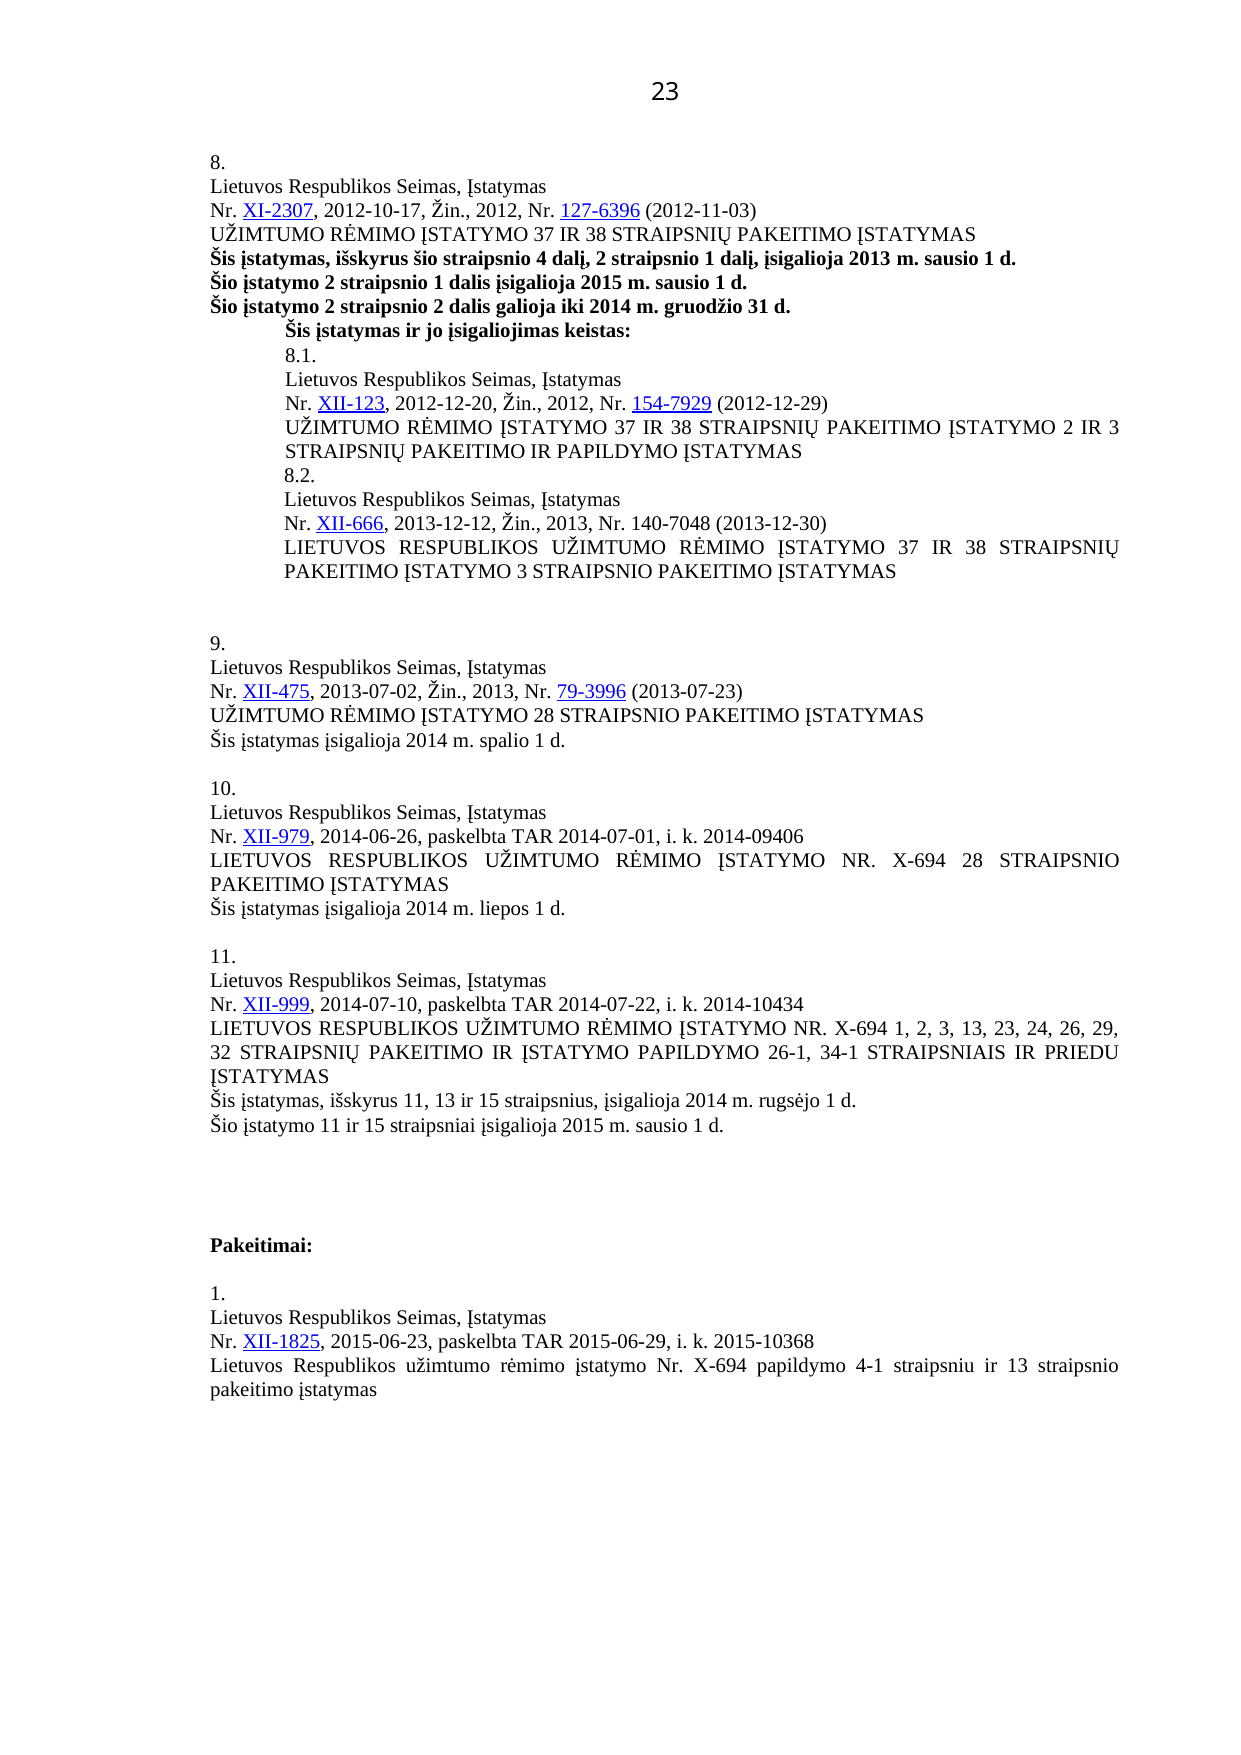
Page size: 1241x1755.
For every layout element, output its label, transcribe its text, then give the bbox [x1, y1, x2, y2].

text Lietuvos Respublikos Seimas, Įstatymas [210, 800, 1120, 824]
text Lietuvos Respublikos užimtumo rėmimo įstatymo Nr. X-694 papildymo 4-1 straipsniu ir 13 straipsnio pakeitimo įstatymas [210, 1353, 1120, 1401]
text Šio įstatymo 2 straipsnio 2 dalis galioja iki 2014 m. gruodžio 31 d. [210, 294, 1120, 318]
text Lietuvos Respublikos Seimas, Įstatymas [210, 1305, 1120, 1329]
text Nr. XII-999, 2014-07-10, paskelbta TAR 2014-07-22, i. k. 2014-10434 [210, 992, 1120, 1016]
text Šis įstatymas ir jo įsigaliojimas keistas: [210, 318, 1120, 342]
text Nr. XII-1825, 2015-06-23, paskelbta TAR 2015-06-29, i. k. 2015-10368 [210, 1329, 1120, 1353]
text Lietuvos Respublikos Seimas, Įstatymas [210, 487, 1120, 511]
text LIETUVOS RESPUBLIKOS UŽIMTUMO RĖMIMO ĮSTATYMO 37 IR 38 STRAIPSNIŲ PAKEITIMO ĮSTATYMO 3 STRAIPSNIO PAKEITIMO ĮSTATYMAS [284, 535, 1120, 583]
text Šis įstatymas įsigalioja 2014 m. spalio 1 d. [210, 727, 1120, 752]
text 9. [210, 631, 1120, 655]
text Lietuvos Respublikos Seimas, Įstatymas [210, 174, 1120, 198]
text UŽIMTUMO RĖMIMO ĮSTATYMO 37 IR 38 STRAIPSNIŲ PAKEITIMO ĮSTATYMAS [210, 222, 1120, 246]
text 1. [210, 1281, 1120, 1305]
text Šis įstatymas, išskyrus 11, 13 ir 15 straipsnius, įsigalioja 2014 m. rugsėjo 1 d. [210, 1088, 1120, 1112]
text 8.2. [210, 463, 1120, 487]
text Lietuvos Respublikos Seimas, Įstatymas [210, 655, 1120, 679]
text Nr. XII-979, 2014-06-26, paskelbta TAR 2014-07-01, i. k. 2014-09406 [210, 824, 1120, 848]
text 11. [210, 944, 1120, 968]
text Šis įstatymas, išskyrus šio straipsnio 4 dalį, 2 straipsnio 1 dalį, įsigalioja 2013 m. sausio 1 d. [210, 246, 1120, 270]
text 8.1. [210, 342, 1120, 367]
text Lietuvos Respublikos Seimas, Įstatymas [210, 367, 1120, 391]
text Nr. XII-475, 2013-07-02, Žin., 2013, Nr. 79-3996 (2013-07-23) [210, 679, 1120, 703]
text UŽIMTUMO RĖMIMO ĮSTATYMO 28 STRAIPSNIO PAKEITIMO ĮSTATYMAS [210, 703, 1120, 727]
text Šio įstatymo 11 ir 15 straipsniai įsigalioja 2015 m. sausio 1 d. [210, 1112, 1120, 1137]
text LIETUVOS RESPUBLIKOS UŽIMTUMO RĖMIMO ĮSTATYMO NR. X-694 28 STRAIPSNIO PAKEITIMO ĮSTATYMAS [210, 848, 1120, 896]
text 10. [210, 776, 1120, 800]
text LIETUVOS RESPUBLIKOS UŽIMTUMO RĖMIMO ĮSTATYMO NR. X-694 1, 2, 3, 13, 23, 24, 26, 29, 32 STRAIPSNIŲ PAKEITIMO IR ĮSTATYMO PAPILDYMO 26-1, 34-1 STRAIPSNIAIS IR PRIEDU ĮSTATYMAS [210, 1016, 1120, 1088]
text 8. [210, 150, 1120, 174]
text Pakeitimai: [210, 1233, 1120, 1257]
text Lietuvos Respublikos Seimas, Įstatymas [210, 968, 1120, 992]
text UŽIMTUMO RĖMIMO ĮSTATYMO 37 IR 38 STRAIPSNIŲ PAKEITIMO ĮSTATYMO 2 IR 3 STRAIPSNIŲ PAKEITIMO IR PAPILDYMO ĮSTATYMAS [285, 415, 1120, 463]
text Šio įstatymo 2 straipsnio 1 dalis įsigalioja 2015 m. sausio 1 d. [210, 270, 1120, 294]
text Nr. XI-2307, 2012-10-17, Žin., 2012, Nr. 127-6396 (2012-11-03) [210, 198, 1120, 222]
text Nr. XII-666, 2013-12-12, Žin., 2013, Nr. 140-7048 (2013-12-30) [210, 511, 1120, 535]
text Nr. XII-123, 2012-12-20, Žin., 2012, Nr. 154-7929 (2012-12-29) [210, 391, 1120, 415]
text Šis įstatymas įsigalioja 2014 m. liepos 1 d. [210, 896, 1120, 920]
